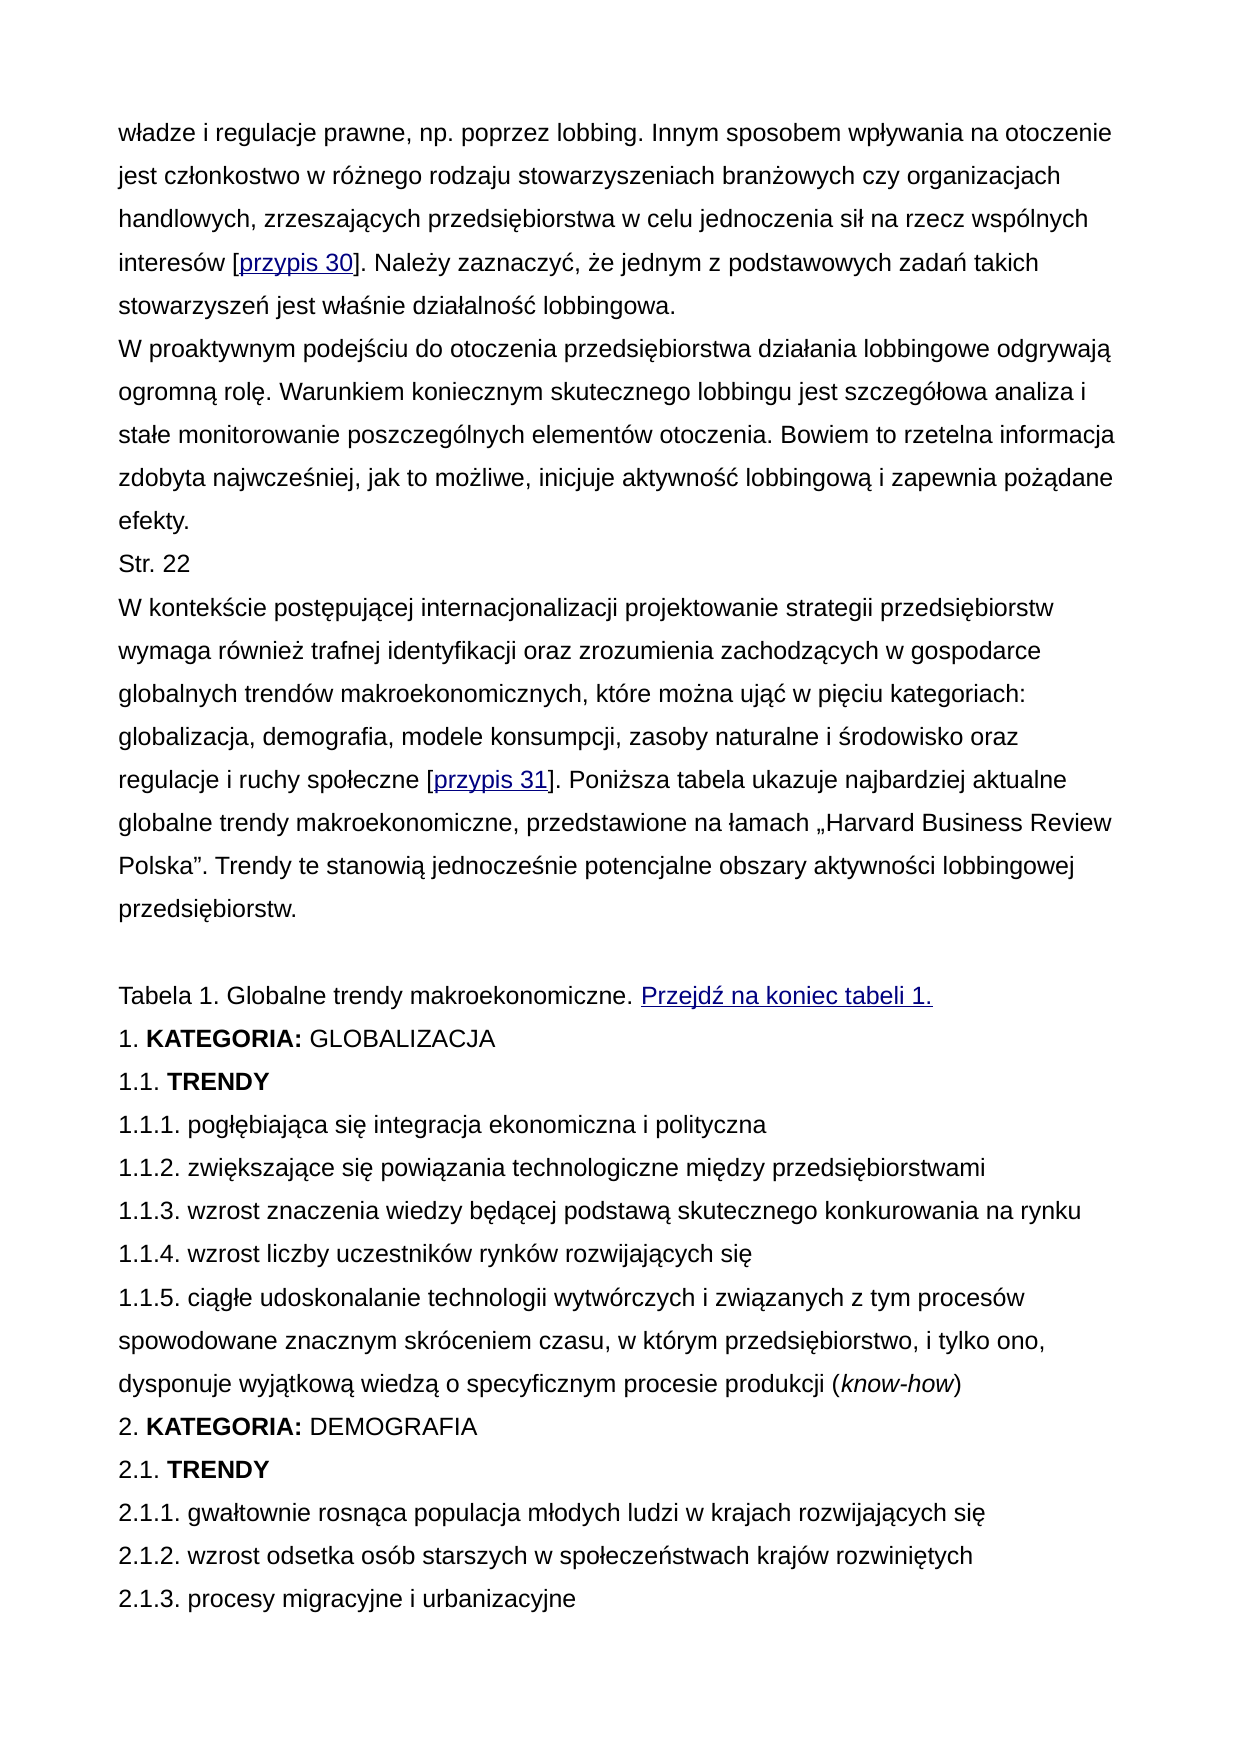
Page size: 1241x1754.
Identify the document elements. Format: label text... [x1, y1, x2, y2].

text 1. KATEGORIA: GLOBALIZACJA [118, 1024, 1122, 1052]
text Str. 22 [118, 549, 1122, 578]
text 1.1.1. pogłębiająca się integracja ekonomiczna i polityczna [118, 1110, 1122, 1139]
text 1.1.5. ciągłe udoskonalanie technologii wytwórczych i związanych z tym procesów spowodowane znacznym skróceniem czasu, w którym przedsiębiorstwo, i tylko ono, dysponuje wyjątkową wiedzą o specyficznym procesie produkcji (know-how) [118, 1282, 1122, 1397]
text władze i regulacje prawne, np. poprzez lobbing. Innym sposobem wpływania na otoczenie jest członkostwo w różnego rodzaju stowarzyszeniach branżowych czy organizacjach handlowych, zrzeszających przedsiębiorstwa w celu jednoczenia sił na rzecz wspólnych interesów [przypis 30]. Należy zaznaczyć, że jednym z podstawowych zadań takich stowarzyszeń jest właśnie działalność lobbingowa. [118, 118, 1122, 319]
text 1.1. TRENDY [118, 1067, 1122, 1096]
text 2.1.1. gwałtownie rosnąca populacja młodych ludzi w krajach rozwijających się [118, 1498, 1122, 1527]
text 2.1.2. wzrost odsetka osób starszych w społeczeństwach krajów rozwiniętych [118, 1541, 1122, 1570]
text 2.1. TRENDY [118, 1455, 1122, 1484]
text 1.1.3. wzrost znaczenia wiedzy będącej podstawą skutecznego konkurowania na rynku [118, 1196, 1122, 1225]
text 2. KATEGORIA: DEMOGRAFIA [118, 1412, 1122, 1441]
text Tabela 1. Globalne trendy makroekonomiczne. Przejdź na koniec tabeli 1. [118, 981, 1122, 1009]
text W proaktywnym podejściu do otoczenia przedsiębiorstwa działania lobbingowe odgrywają ogromną rolę. Warunkiem koniecznym skutecznego lobbingu jest szczegółowa analiza i stałe monitorowanie poszczególnych elementów otoczenia. Bowiem to rzetelna informacja zdobyta najwcześniej, jak to możliwe, inicjuje aktywność lobbingową i zapewnia pożądane efekty. [118, 334, 1122, 535]
text 2.1.3. procesy migracyjne i urbanizacyjne [118, 1584, 1122, 1613]
text 1.1.4. wzrost liczby uczestników rynków rozwijających się [118, 1239, 1122, 1268]
text 1.1.2. zwiększające się powiązania technologiczne między przedsiębiorstwami [118, 1153, 1122, 1182]
text W kontekście postępującej internacjonalizacji projektowanie strategii przedsiębiorstw wymaga również trafnej identyfikacji oraz zrozumienia zachodzących w gospodarce globalnych trendów makroekonomicznych, które można ująć w pięciu kategoriach: globalizacja, demografia, modele konsumpcji, zasoby naturalne i środowisko oraz regulacje i ruchy społeczne [przypis 31]. Poniższa tabela ukazuje najbardziej aktualne globalne trendy makroekonomiczne, przedstawione na łamach „Harvard Business Review Polska”. Trendy te stanowią jednocześnie potencjalne obszary aktywności lobbingowej przedsiębiorstw. [118, 592, 1122, 923]
